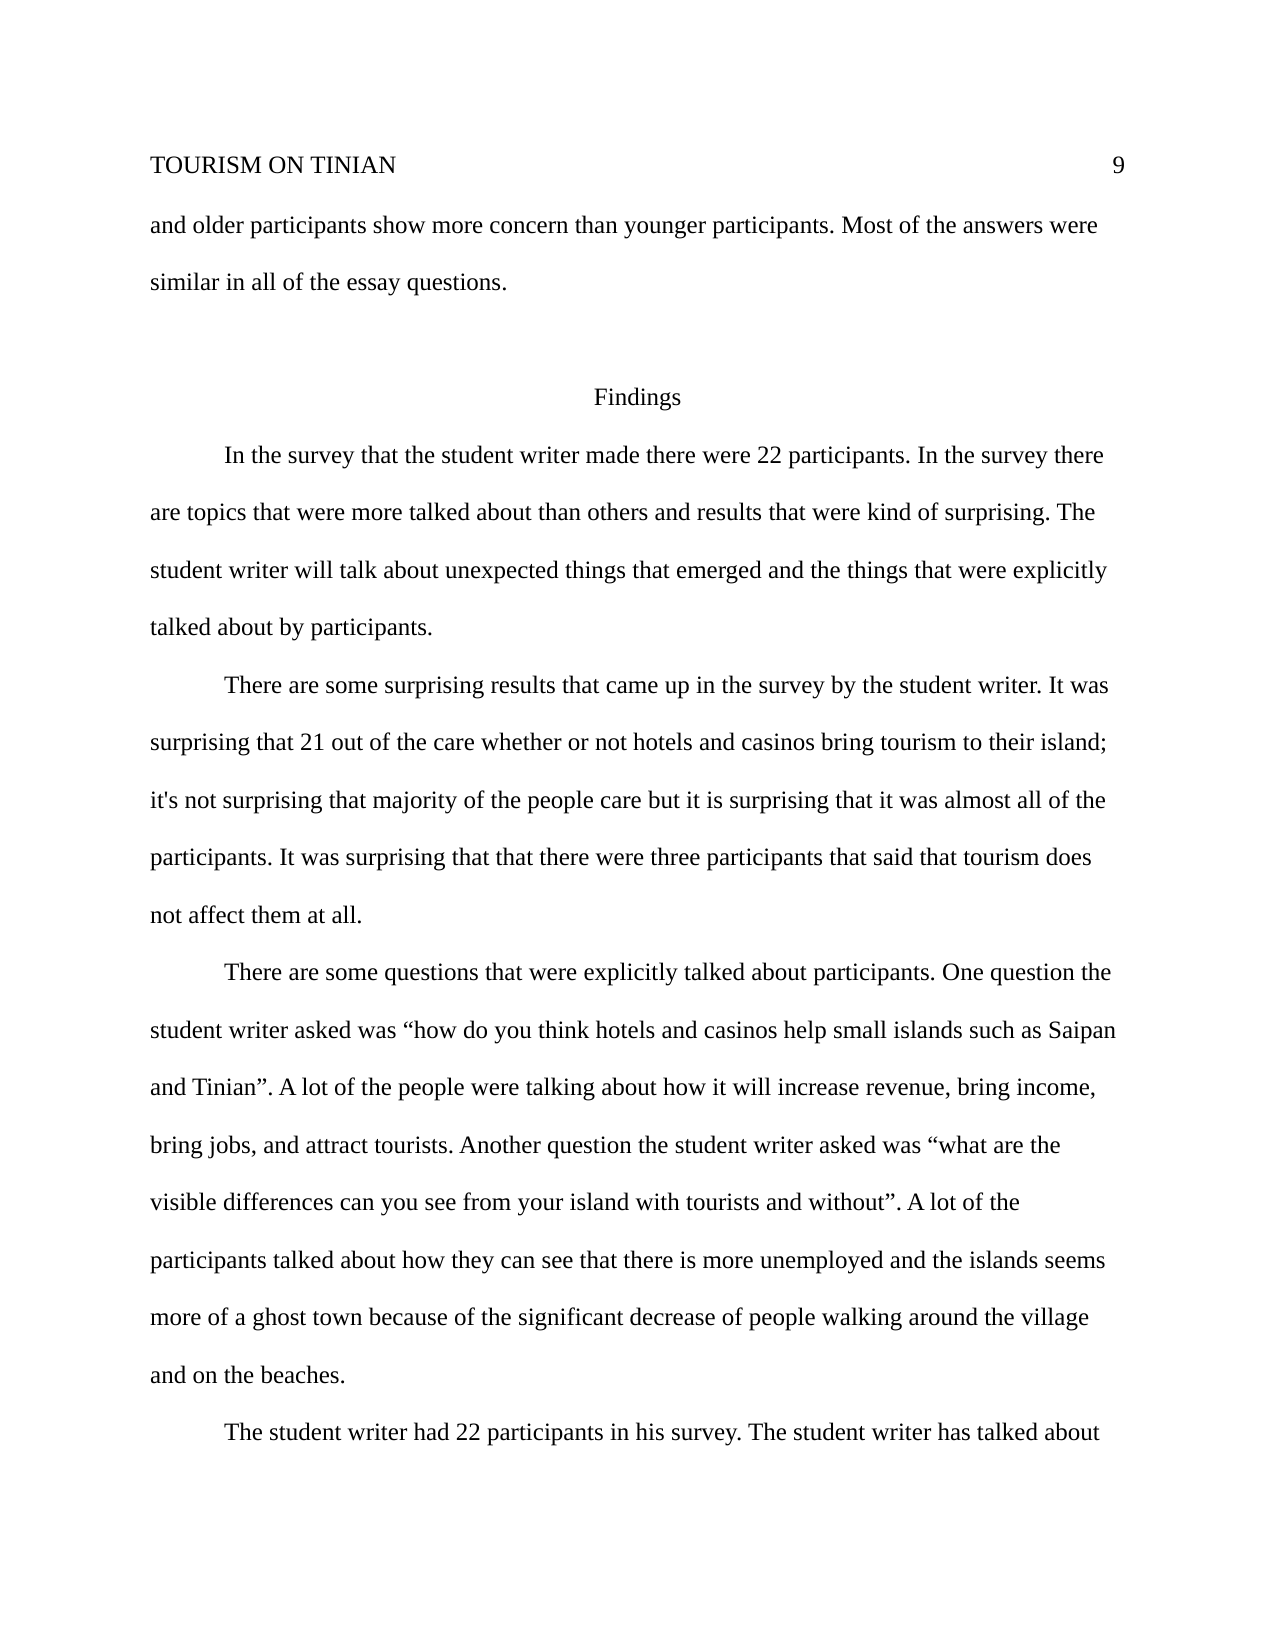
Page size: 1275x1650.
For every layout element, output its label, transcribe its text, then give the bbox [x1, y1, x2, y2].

text and older participants show more concern than younger participants. Most of the answers were similar in all of the essay questions. [150, 210, 1125, 296]
text Findings [150, 382, 1125, 411]
text In the survey that the student writer made there were 22 participants. In the survey there are topics that were more talked about than others and results that were kind of surprising. The student writer will talk about unexpected things that emerged and the things that were explicitly talked about by participants. [150, 440, 1125, 641]
text The student writer had 22 participants in his survey. The student writer has talked about [150, 1417, 1125, 1446]
text There are some surprising results that came up in the survey by the student writer. It was surprising that 21 out of the care whether or not hotels and casinos bring tourism to their island; it's not surprising that majority of the people care but it is surprising that it was almost all of the participants. It was surprising that that there were three participants that said that tourism does not affect them at all. [150, 670, 1125, 929]
text There are some questions that were explicitly talked about participants. One question the student writer asked was “how do you think hotels and casinos help small islands such as Saipan and Tinian”. A lot of the people were talking about how it will increase revenue, bring income, bring jobs, and attract tourists. Another question the student writer asked was “what are the visible differences can you see from your island with tourists and without”. A lot of the participants talked about how they can see that there is more unemployed and the islands seems more of a ghost town because of the significant decrease of people walking around the village and on the beaches. [150, 957, 1125, 1389]
